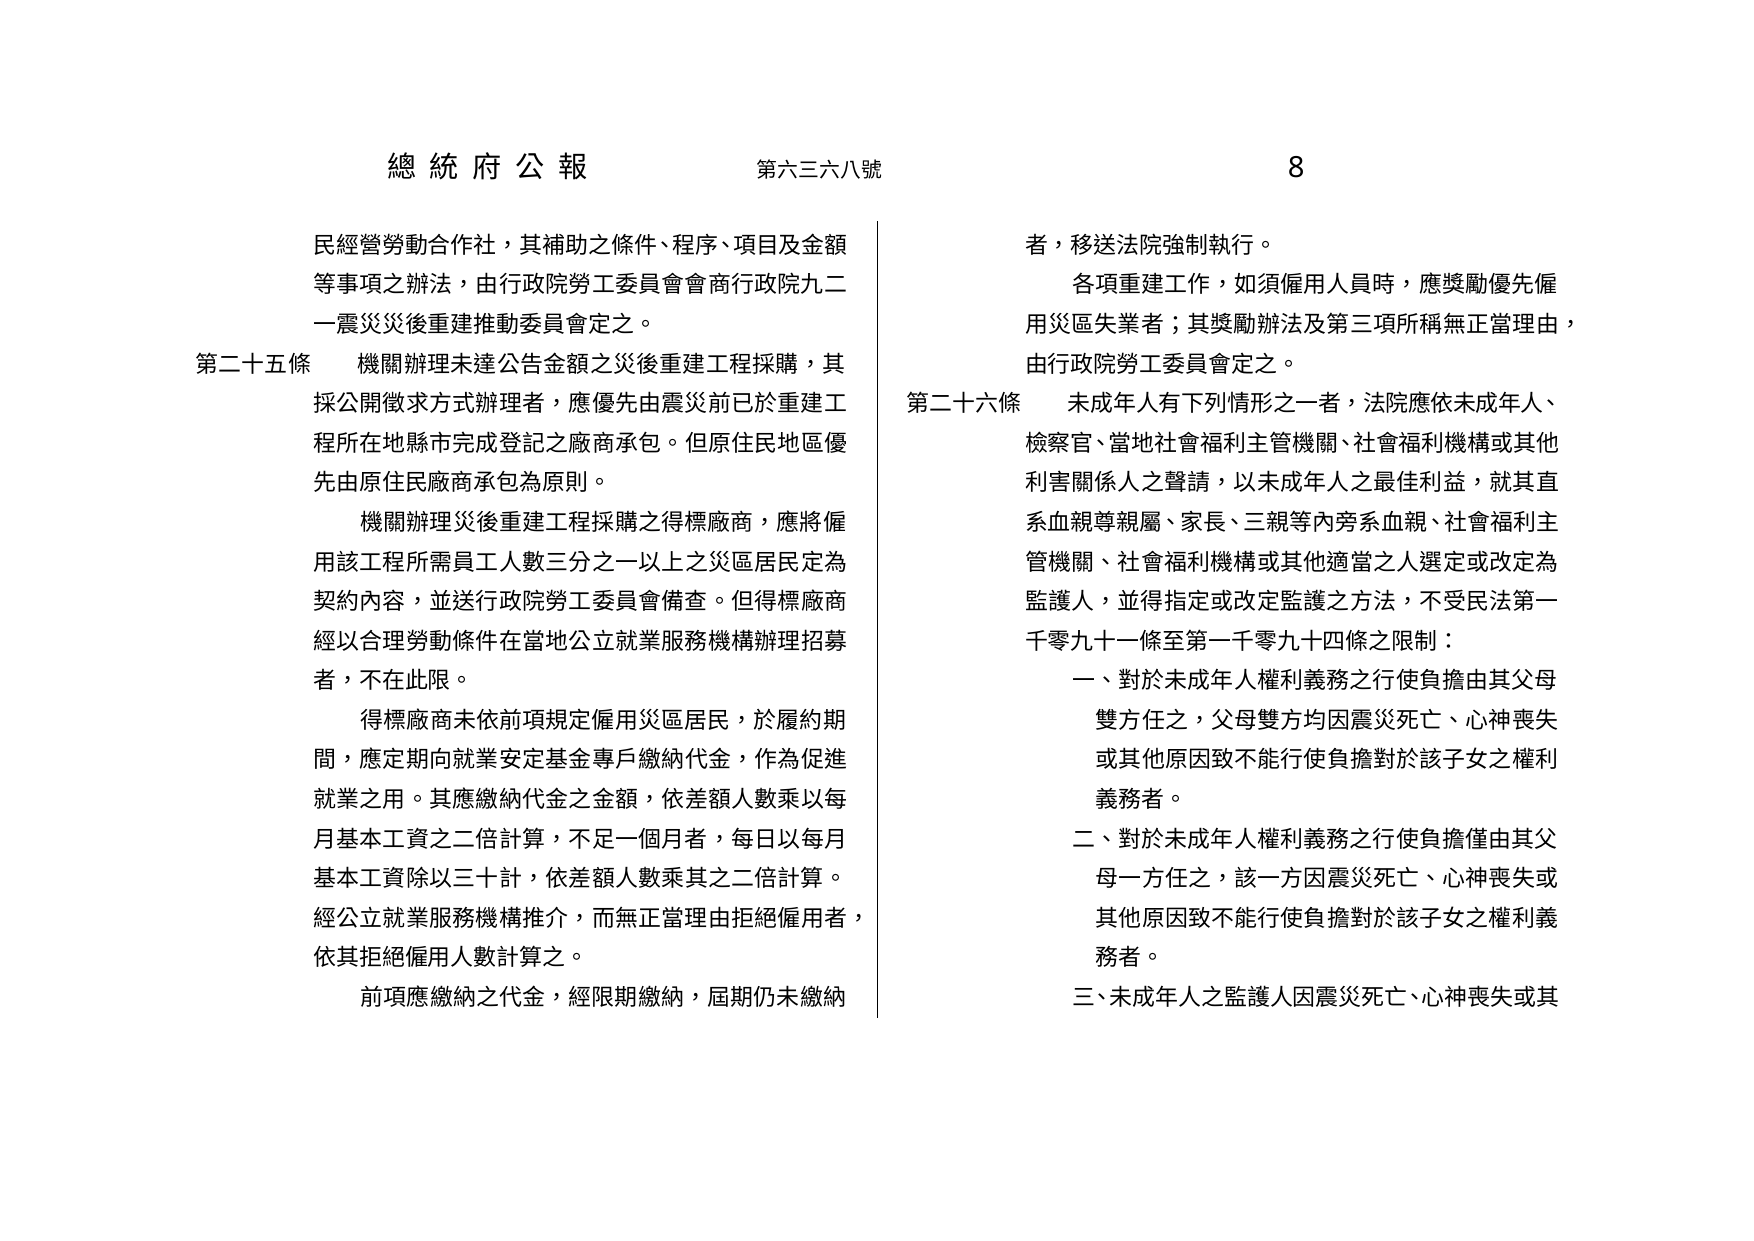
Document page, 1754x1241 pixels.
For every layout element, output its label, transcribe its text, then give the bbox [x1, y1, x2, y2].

text 第二十六條 未成年人有下列情形之一者，法院應依未成年人、檢察官、當地社會福利主管機關、社會福利機構或其他利害關係人之聲請，以未成年人之最佳利益，就其直系血親尊親屬、家長、三親等內旁系血親、社會福利主管機關、社會福利機構或其他適當之人選定或改定為監護人，並得指定或改定監護之方法，不受民法第一千零九十一條至第一千零九十四條之限制： [907, 380, 1559, 657]
text 民經營勞動合作社，其補助之條件、程序、項目及金額等事項之辦法，由行政院勞工委員會會商行政院九二一震災災後重建推動委員會定之。 [313, 222, 847, 340]
text 第二十五條 機關辦理未達公告金額之災後重建工程採購，其採公開徵求方式辦理者，應優先由震災前已於重建工程所在地縣市完成登記之廠商承包。但原住民地區優先由原住民廠商承包為原則。 [195, 340, 847, 499]
text 一、對於未成年人權利義務之行使負擔由其父母雙方任之，父母雙方均因震災死亡、心神喪失或其他原因致不能行使負擔對於該子女之權利義務者。 [1072, 657, 1559, 815]
text 機關辦理災後重建工程採購之得標廠商，應將僱用該工程所需員工人數三分之一以上之災區居民定為契約內容，並送行政院勞工委員會備查。但得標廠商經以合理勞動條件在當地公立就業服務機構辦理招募者，不在此限。 [313, 499, 847, 697]
text 三、未成年人之監護人因震災死亡、心神喪失或其 [1072, 974, 1559, 1013]
text 者，移送法院強制執行。 [1025, 222, 1559, 261]
text 前項應繳納之代金，經限期繳納，屆期仍未繳納 [313, 974, 847, 1013]
text 二、對於未成年人權利義務之行使負擔僅由其父母一方任之，該一方因震災死亡、心神喪失或其他原因致不能行使負擔對於該子女之權利義務者。 [1072, 815, 1559, 974]
text 各項重建工作，如須僱用人員時，應獎勵優先僱用災區失業者；其獎勵辦法及第三項所稱無正當理由，由行政院勞工委員會定之。 [1025, 261, 1559, 380]
text 得標廠商未依前項規定僱用災區居民，於履約期間，應定期向就業安定基金專戶繳納代金，作為促進就業之用。其應繳納代金之金額，依差額人數乘以每月基本工資之二倍計算，不足一個月者，每日以每月基本工資除以三十計，依差額人數乘其之二倍計算。經公立就業服務機構推介，而無正當理由拒絕僱用者，依其拒絕僱用人數計算之。 [313, 697, 847, 974]
